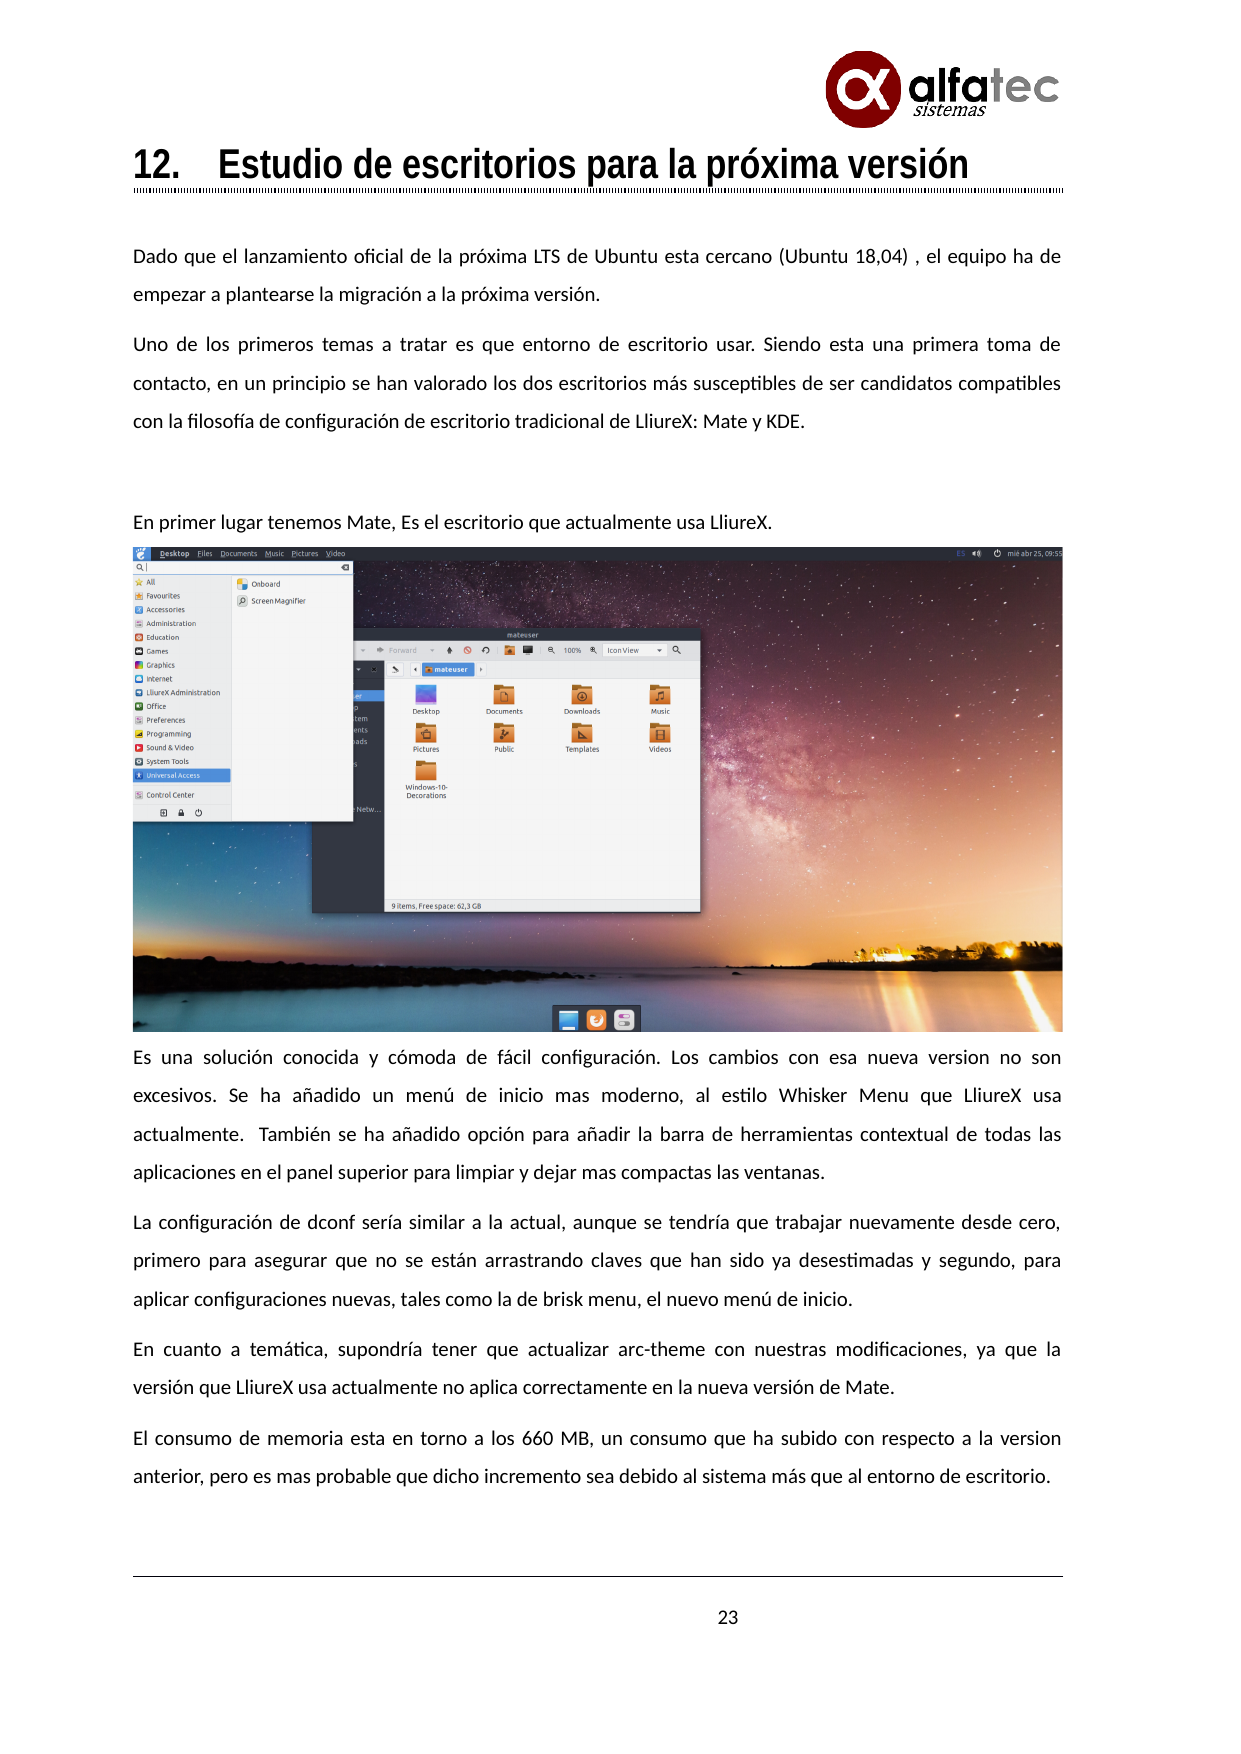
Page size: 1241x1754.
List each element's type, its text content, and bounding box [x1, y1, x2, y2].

text El consumo de memoria esta en torno a los 660 MB, un consumo que ha subido con respecto a la version anterior, pero es mas probable que dicho incremento sea debido al sistema más que al entorno de escritorio. [133, 1425, 1063, 1489]
text Es una solución conocida y cómoda de fácil configuración. Los cambios con esa nueva version no son excesivos. Se ha añadido un menú de inicio mas moderno, al estilo Whisker Menu que LliureX usa actualmente. También se ha añadido opción para añadir la barra de herramientas contextual de todas las aplicaciones en el panel superior para limpiar y dejar mas compactas las ventanas. [133, 1032, 1063, 1184]
text Dado que el lanzamiento oficial de la próxima LTS de Ubuntu esta cercano (Ubuntu 18,04) , el equipo ha de empezar a plantearse la migración a la próxima versión. [133, 243, 1063, 306]
text La configuración de dconf sería similar a la actual, aunque se tendría que trabajar nuevamente desde cero, primero para asegurar que no se están arrastrando claves que han sido ya desestimadas y segundo, para aplicar configuraciones nuevas, tales como la de brisk menu, el nuevo menú de inicio. [133, 1209, 1063, 1311]
text Uno de los primeros temas a tratar es que entorno de escritorio usar. Siendo esta una primera toma de contacto, en un principio se han valorado los dos escritorios más susceptibles de ser candidatos compatibles con la filosofía de configuración de escritorio tradicional de LliureX: Mate y KDE. [133, 332, 1063, 433]
picture [132, 547, 1063, 1032]
text En cuanto a temática, supondría tener que actualizar arc-theme con nuestras modificaciones, ya que la versión que LliureX usa actualmente no aplica correctamente en la nueva versión de Mate. [133, 1336, 1063, 1400]
text En primer lugar tenemos Mate, Es el escritorio que actualmente usa LliureX. [133, 509, 1063, 534]
subtitle Estudio de escritorios para la próxima versión [133, 148, 1063, 193]
picture [825, 51, 1061, 128]
